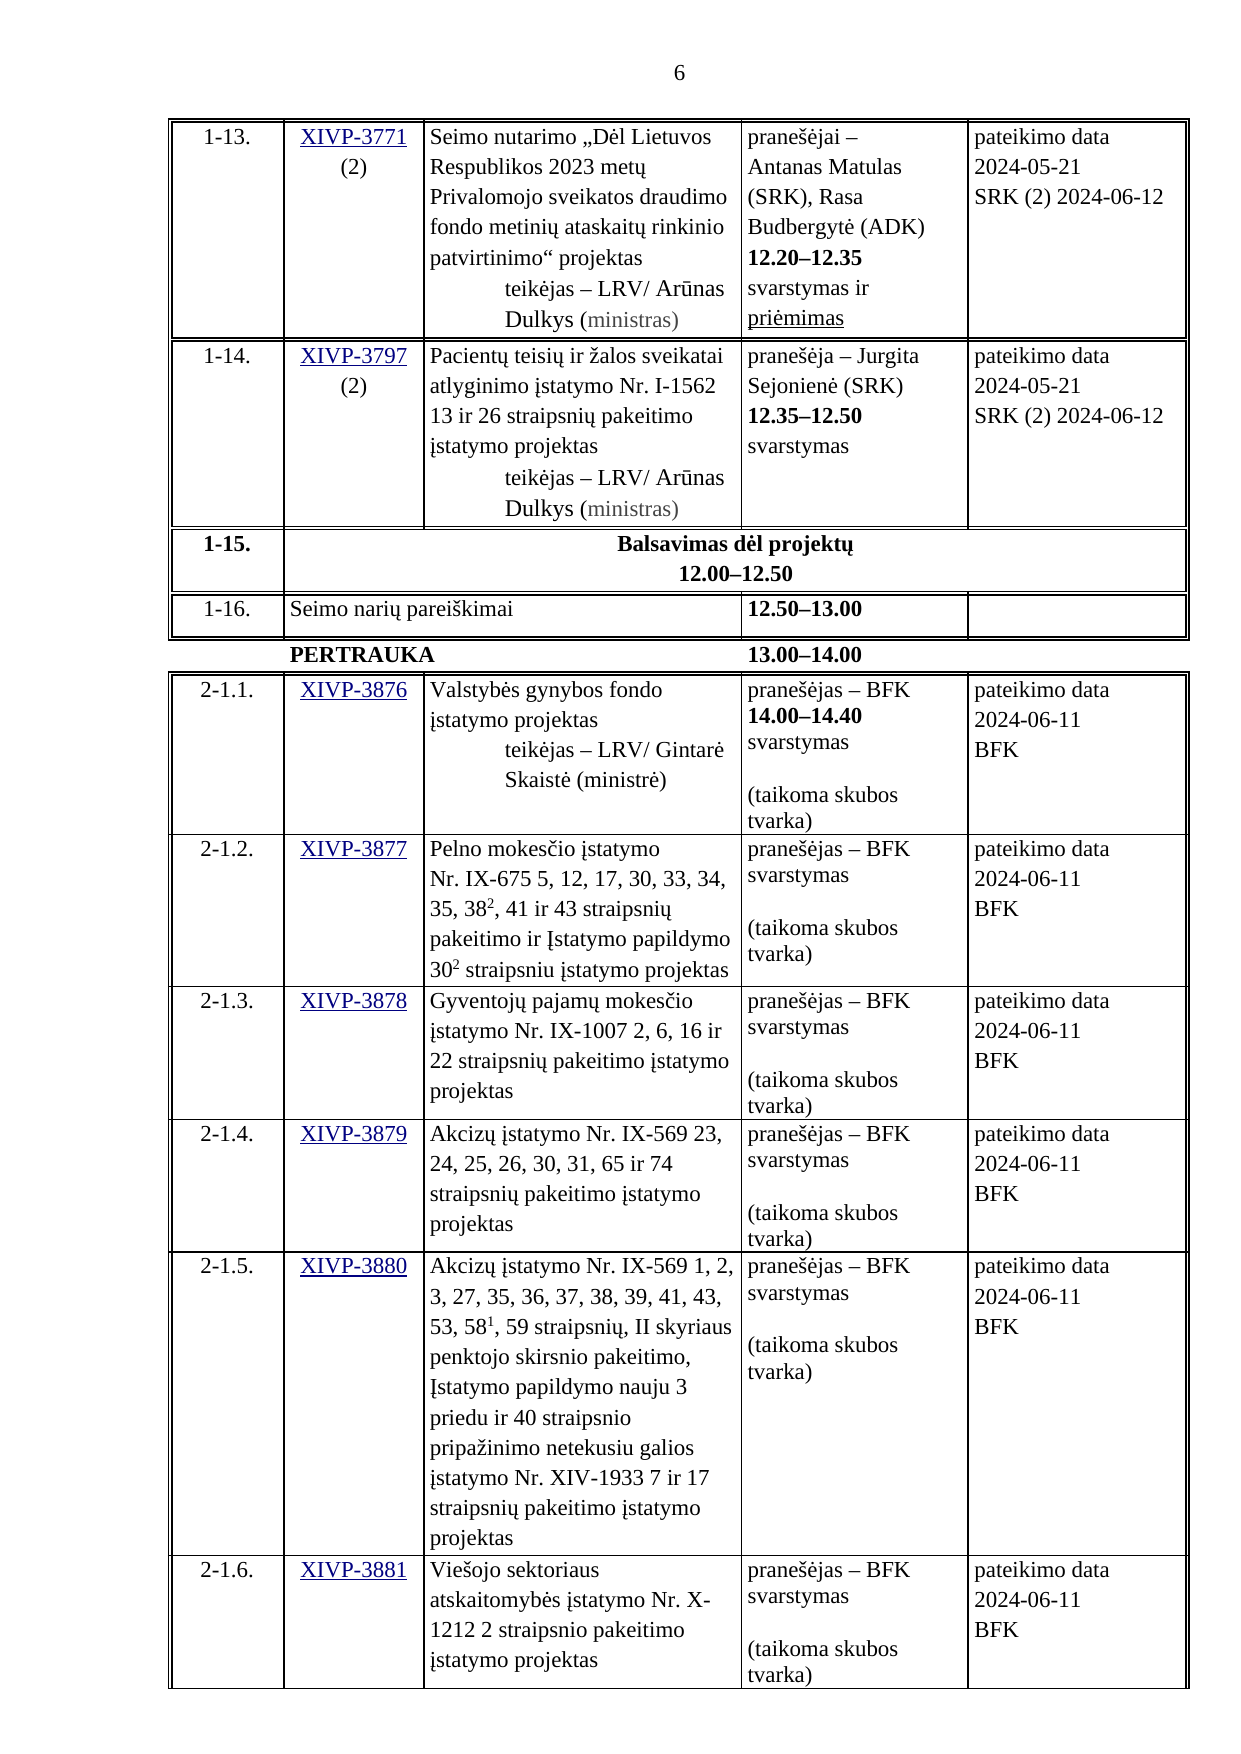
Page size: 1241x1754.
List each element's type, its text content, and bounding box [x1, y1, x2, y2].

table_cell pateikimo data 2024-05-21 SRK (2) 2024-06-12 [969, 123, 1185, 337]
table_cell pranešėjas – BFK svarstymas (taikoma skubos tvarka) [742, 1253, 967, 1554]
table_cell pateikimo data 2024-05-21 SRK (2) 2024-06-12 [969, 342, 1185, 526]
table_cell XIVP-3876 [285, 676, 423, 834]
table_cell pateikimo data 2024-06-11 BFK [969, 987, 1185, 1119]
table_cell [1190, 1119, 1240, 1251]
table_cell [969, 596, 1185, 636]
table_cell XIVP-3880 [285, 1253, 423, 1554]
table_cell [1190, 1555, 1240, 1687]
table_cell [1190, 671, 1240, 834]
table_cell 2-1.4. [173, 1120, 283, 1251]
table_cell 2-1.5. [173, 1253, 283, 1554]
table_cell 2-1.2. [173, 835, 283, 986]
table_cell XIVP-3879 [285, 1120, 423, 1251]
table_cell [1190, 1251, 1240, 1554]
table_cell [1190, 337, 1240, 526]
table_cell 12.50–13.00 [742, 596, 967, 636]
table_cell pateikimo data 2024-06-11 BFK [969, 1556, 1185, 1687]
table_cell PERTRAUKA [284, 641, 741, 671]
table_cell pranešėjas – BFK svarstymas (taikoma skubos tvarka) [742, 1120, 967, 1251]
table_cell XIVP-3877 [285, 835, 423, 986]
table_cell pranešėjai – Antanas Matulas (SRK), Rasa Budbergytė (ADK) 12.20–12.35 svarstymas ir priėmimas [742, 123, 967, 337]
table_cell 13.00–14.00 [741, 641, 968, 671]
table_cell Viešojo sektoriaus atskaitomybės įstatymo Nr. X-1212 2 straipsnio pakeitimo įstatymo projektas [425, 1556, 741, 1687]
table_cell [170, 641, 284, 671]
table_cell pateikimo data 2024-06-11 BFK [969, 835, 1185, 986]
table_cell 2-1.3. [173, 987, 283, 1119]
table_cell pranešėjas – BFK svarstymas (taikoma skubos tvarka) [742, 987, 967, 1119]
table_cell pranešėjas – BFK svarstymas (taikoma skubos tvarka) [742, 835, 967, 986]
table_cell 1-14. [173, 342, 283, 526]
table_cell 2-1.1. [173, 676, 283, 834]
table_cell [1190, 834, 1240, 986]
table_cell 1-15. [173, 530, 283, 591]
table_cell [1188, 636, 1240, 671]
table_cell pranešėjas – BFK 14.00–14.40 svarstymas (taikoma skubos tvarka) [742, 676, 967, 834]
table_cell 1-16. [173, 596, 283, 636]
table_cell 1-13. [173, 123, 283, 337]
table_cell Akcizų įstatymo Nr. IX-569 23, 24, 25, 26, 30, 31, 65 ir 74 straipsnių pakeitimo įstatymo projektas [425, 1120, 741, 1251]
table_cell [1190, 591, 1240, 636]
table_cell pranešėja – Jurgita Sejonienė (SRK) 12.35–12.50 svarstymas [742, 342, 967, 526]
table_cell XIVP-3771 (2) [285, 123, 423, 337]
table_cell pateikimo data 2024-06-11 BFK [969, 1120, 1185, 1251]
table_cell Pelno mokesčio įstatymo Nr. IX-675 5, 12, 17, 30, 33, 34, 35, 382, 41 ir 43 straipsnių pakeitimo ir Įstatymo papildymo 302 straipsniu įstatymo projektas [425, 835, 741, 986]
table_cell [1190, 986, 1240, 1119]
table_cell Pacientų teisių ir žalos sveikatai atlyginimo įstatymo Nr. I-1562 13 ir 26 straipsnių pakeitimo įstatymo projektas teikėjas – LRV/ Arūnas Dulkys (ministras) [425, 342, 741, 526]
table_cell Gyventojų pajamų mokesčio įstatymo Nr. IX-1007 2, 6, 16 ir 22 straipsnių pakeitimo įstatymo projektas [425, 987, 741, 1119]
table_cell Akcizų įstatymo Nr. IX-569 1, 2, 3, 27, 35, 36, 37, 38, 39, 41, 43, 53, 581, 59 straipsnių, II skyriaus penktojo skirsnio pakeitimo, Įstatymo papildymo nauju 3 priedu ir 40 straipsnio pripažinimo netekusiu galios įstatymo Nr. XIV-1933 7 ir 17 straipsnių pakeitimo įstatymo projektas [425, 1253, 741, 1554]
table_cell XIVP-3878 [285, 987, 423, 1119]
table_cell [1190, 118, 1240, 337]
table_cell pateikimo data 2024-06-11 BFK [969, 1253, 1185, 1554]
table_cell pateikimo data 2024-06-11 BFK [969, 676, 1185, 834]
table_cell [1190, 526, 1240, 591]
table_cell Seimo nutarimo „Dėl Lietuvos Respublikos 2023 metų Privalomojo sveikatos draudimo fondo metinių ataskaitų rinkinio patvirtinimo“ projektas teikėjas – LRV/ Arūnas Dulkys (ministras) [425, 123, 741, 337]
table_cell Valstybės gynybos fondo įstatymo projektas teikėjas – LRV/ Gintarė Skaistė (ministrė) [425, 676, 741, 834]
table_cell XIVP-3797 (2) [285, 342, 423, 526]
table_cell Seimo narių pareiškimai [285, 596, 741, 636]
table_cell Balsavimas dėl projektų 12.00–12.50 [285, 530, 1185, 591]
table_cell [968, 641, 1187, 671]
table_cell pranešėjas – BFK svarstymas (taikoma skubos tvarka) [742, 1556, 967, 1687]
table_cell XIVP-3881 [285, 1556, 423, 1687]
table_cell 2-1.6. [173, 1556, 283, 1687]
